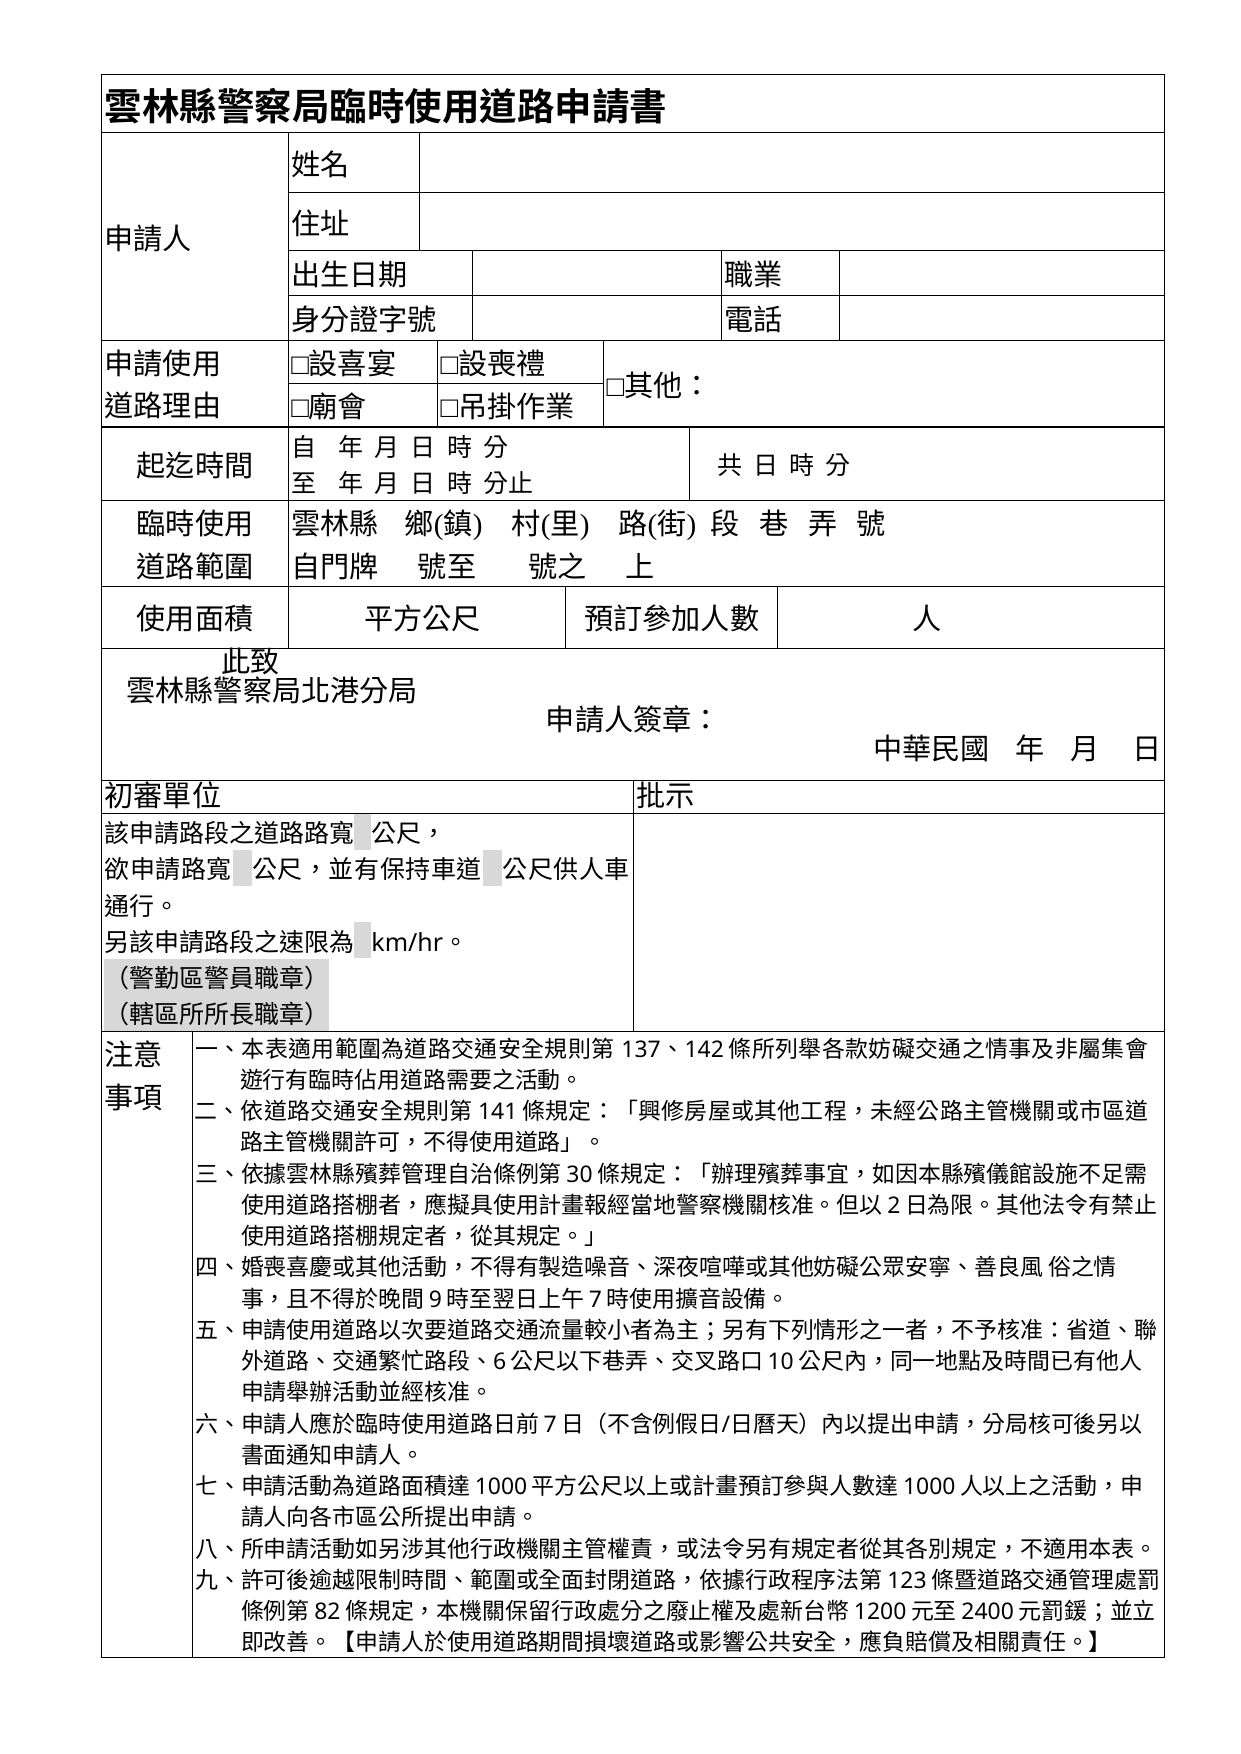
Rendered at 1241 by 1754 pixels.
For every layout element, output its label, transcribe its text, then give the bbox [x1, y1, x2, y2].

table_cell □其他： [604, 341, 1164, 426]
table_cell 該申請路段之道路路寬 公尺， 欲申請路寬 公尺，並有保持車道 公尺供人車通行。 另該申請路段之速限為 km/hr。 （警勤區警員職章） （轄區所所長職章） [102, 814, 633, 1031]
table_cell 初審單位 [102, 781, 633, 812]
table_cell [840, 251, 1164, 295]
table_cell 出生日期 [289, 251, 472, 295]
table_cell 此致 雲林縣警察局北港分局 申請人簽章： 中華民國 年 月 日 [102, 649, 1164, 780]
table_cell □吊掛作業 [438, 384, 603, 426]
table_cell 臨時使用 道路範圍 [102, 501, 288, 586]
table_cell [420, 193, 1164, 250]
table_cell 申請使用 道路理由 [102, 341, 288, 426]
table_cell [420, 133, 1164, 192]
table_cell 自 年 月 日 時 分 至 年 月 日 時 分止 [289, 428, 689, 500]
table_header 雲林縣警察局臨時使用道路申請書 [102, 75, 1164, 132]
table_cell 住址 [289, 193, 419, 250]
table_cell 雲林縣 鄉(鎮) 村(里) 路(街) 段 巷 弄 號 自門牌 號至 號之 上 [289, 501, 1164, 586]
table_cell 預訂參加人數 [566, 587, 777, 648]
table_cell □廟會 [289, 384, 437, 426]
table_cell 使用面積 [102, 587, 288, 648]
table_cell 人 [778, 587, 1164, 648]
table_cell 姓名 [289, 133, 419, 192]
table_cell 申請人 [102, 133, 288, 340]
table_cell 批示 [634, 781, 1164, 812]
table_cell 一、本表適用範圍為道路交通安全規則第137、142條所列舉各款妨礙交通之情事及非屬集會遊行有臨時佔用道路需要之活動。 二、依道路交通安全規則第141條規定：「興修房屋或其他工程，未經公路主管機關或市區道路主管機關許可，不得使用道路」。 三、依據雲林縣殯葬管理自治條例第30條規定：「辦理殯葬事宜，如因本縣殯儀館設施不足需使用道路搭棚者，應擬具使用計畫報經當地警察機關核准。但以2日為限。其他法令有禁止使用道路搭棚規定者，從其規定。」 四、婚喪喜慶或其他活動，不得有製造噪音、深夜喧嘩或其他妨礙公眾安寧、善良風 俗之情事，且不得於晚間9時至翌日上午7時使用擴音設備。 五、申請使用道路以次要道路交通流量較小者為主；另有下列情形之一者，不予核准：省道、聯外道路、交通繁忙路段、6公尺以下巷弄、交叉路口10公尺內，同一地點及時間已有他人申請舉辦活動並經核准。 六、申請人應於臨時使用道路日前7日（不含例假日/日曆天）內以提出申請，分局核可後另以書面通知申請人。 七、申請活動為道路面積達1000平方公尺以上或計畫預訂參與人數達1000人以上之活動，申請人向各市區公所提出申請。 八、所申請活動如另涉其他行政機關主管權責，或法令另有規定者從其各別規定，不適用本表。 九、許可後逾越限制時間、範圍或全面封閉道路，依據行政程序法第123條暨道路交通管理處罰條例第82條規定，本機關保留行政處分之廢止權及處新台幣1200元至2400元罰鍰；並立即改善。【申請人於使用道路期間損壞道路或影響公共安全，應負賠償及相關責任。】 [193, 1032, 1164, 1657]
table_cell [473, 251, 721, 295]
table_cell □設喜宴 [289, 341, 437, 383]
table_cell □設喪禮 [438, 341, 603, 383]
table_cell [634, 814, 1164, 1031]
table_cell 身分證字號 [289, 296, 472, 340]
table_cell 平方公尺 [289, 587, 565, 648]
table_cell 起迄時間 [102, 428, 288, 500]
table_cell 注意事項 [102, 1032, 192, 1657]
table_cell 電話 [722, 296, 839, 340]
table_cell 職業 [722, 251, 839, 295]
table_cell [473, 296, 721, 340]
table_cell 共 日 時 分 [690, 428, 1164, 500]
table_cell [840, 296, 1164, 340]
